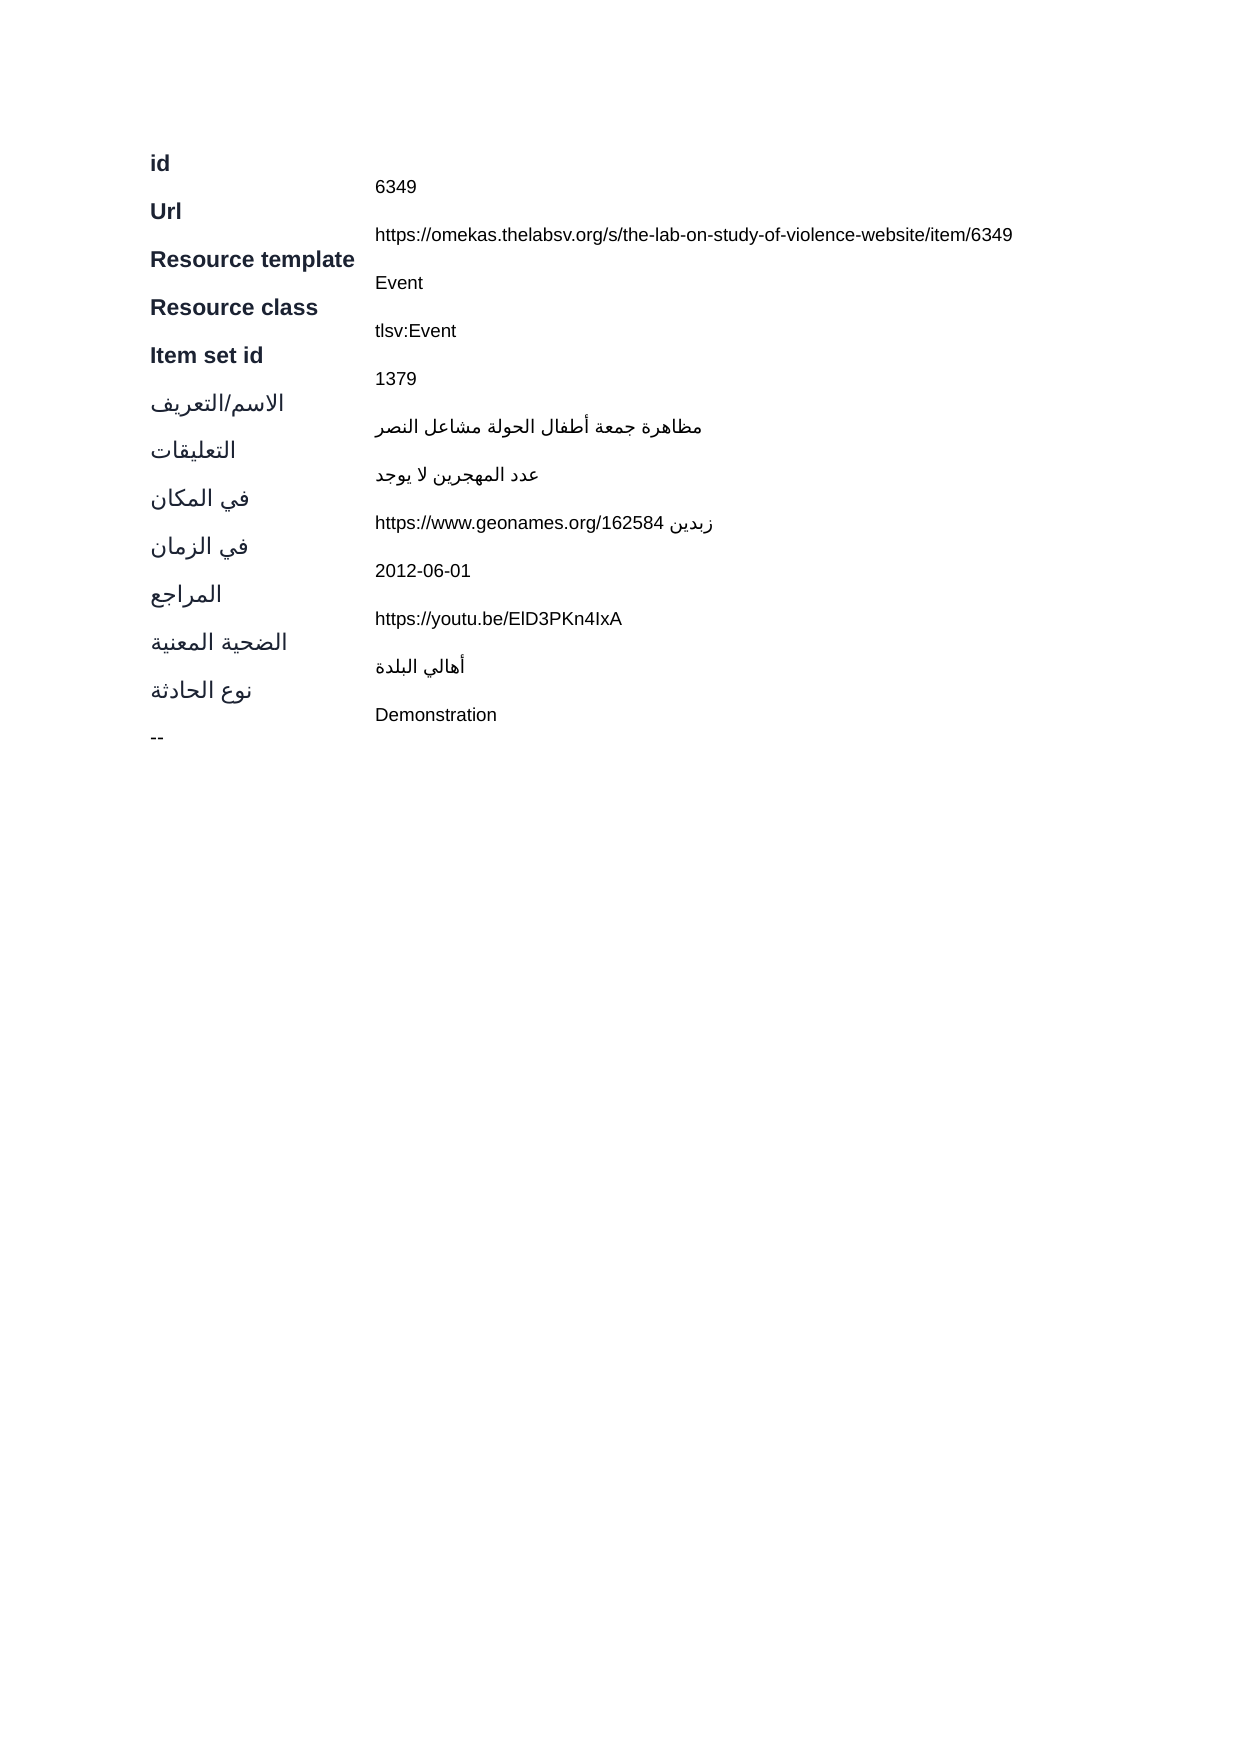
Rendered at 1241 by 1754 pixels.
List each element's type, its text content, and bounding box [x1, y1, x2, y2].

text Item set id [150, 342, 1090, 368]
text مظاهرة جمعة أطفال الحولة مشاعل النصر [375, 416, 1090, 437]
text tlsv:Event [375, 320, 1090, 342]
text 2012-06-01 [375, 560, 1090, 581]
text id [150, 150, 1090, 176]
text -- [150, 725, 1090, 749]
text عدد المهجرين لا يوجد [375, 464, 1090, 485]
text Url [150, 198, 1090, 224]
text https://omekas.thelabsv.org/s/the-lab-on-study-of-violence-website/item/6349 [375, 224, 1090, 246]
text Resource class [150, 294, 1090, 320]
text Event [375, 272, 1090, 294]
text الضحية المعنية [150, 629, 1090, 656]
text Resource template [150, 246, 1090, 272]
text 1379 [375, 368, 1090, 389]
text Demonstration [375, 703, 1090, 725]
text https://www.geonames.org/162584 زبدين [375, 512, 1090, 533]
text 6349 [375, 176, 1090, 198]
text الاسم/التعريف [150, 389, 1090, 416]
text نوع الحادثة [150, 677, 1090, 703]
text https://youtu.be/ElD3PKn4IxA [375, 608, 1090, 629]
text المراجع [150, 581, 1090, 608]
text في المكان [150, 485, 1090, 512]
text التعليقات [150, 437, 1090, 464]
text في الزمان [150, 533, 1090, 560]
text أهالي البلدة [375, 656, 1090, 677]
